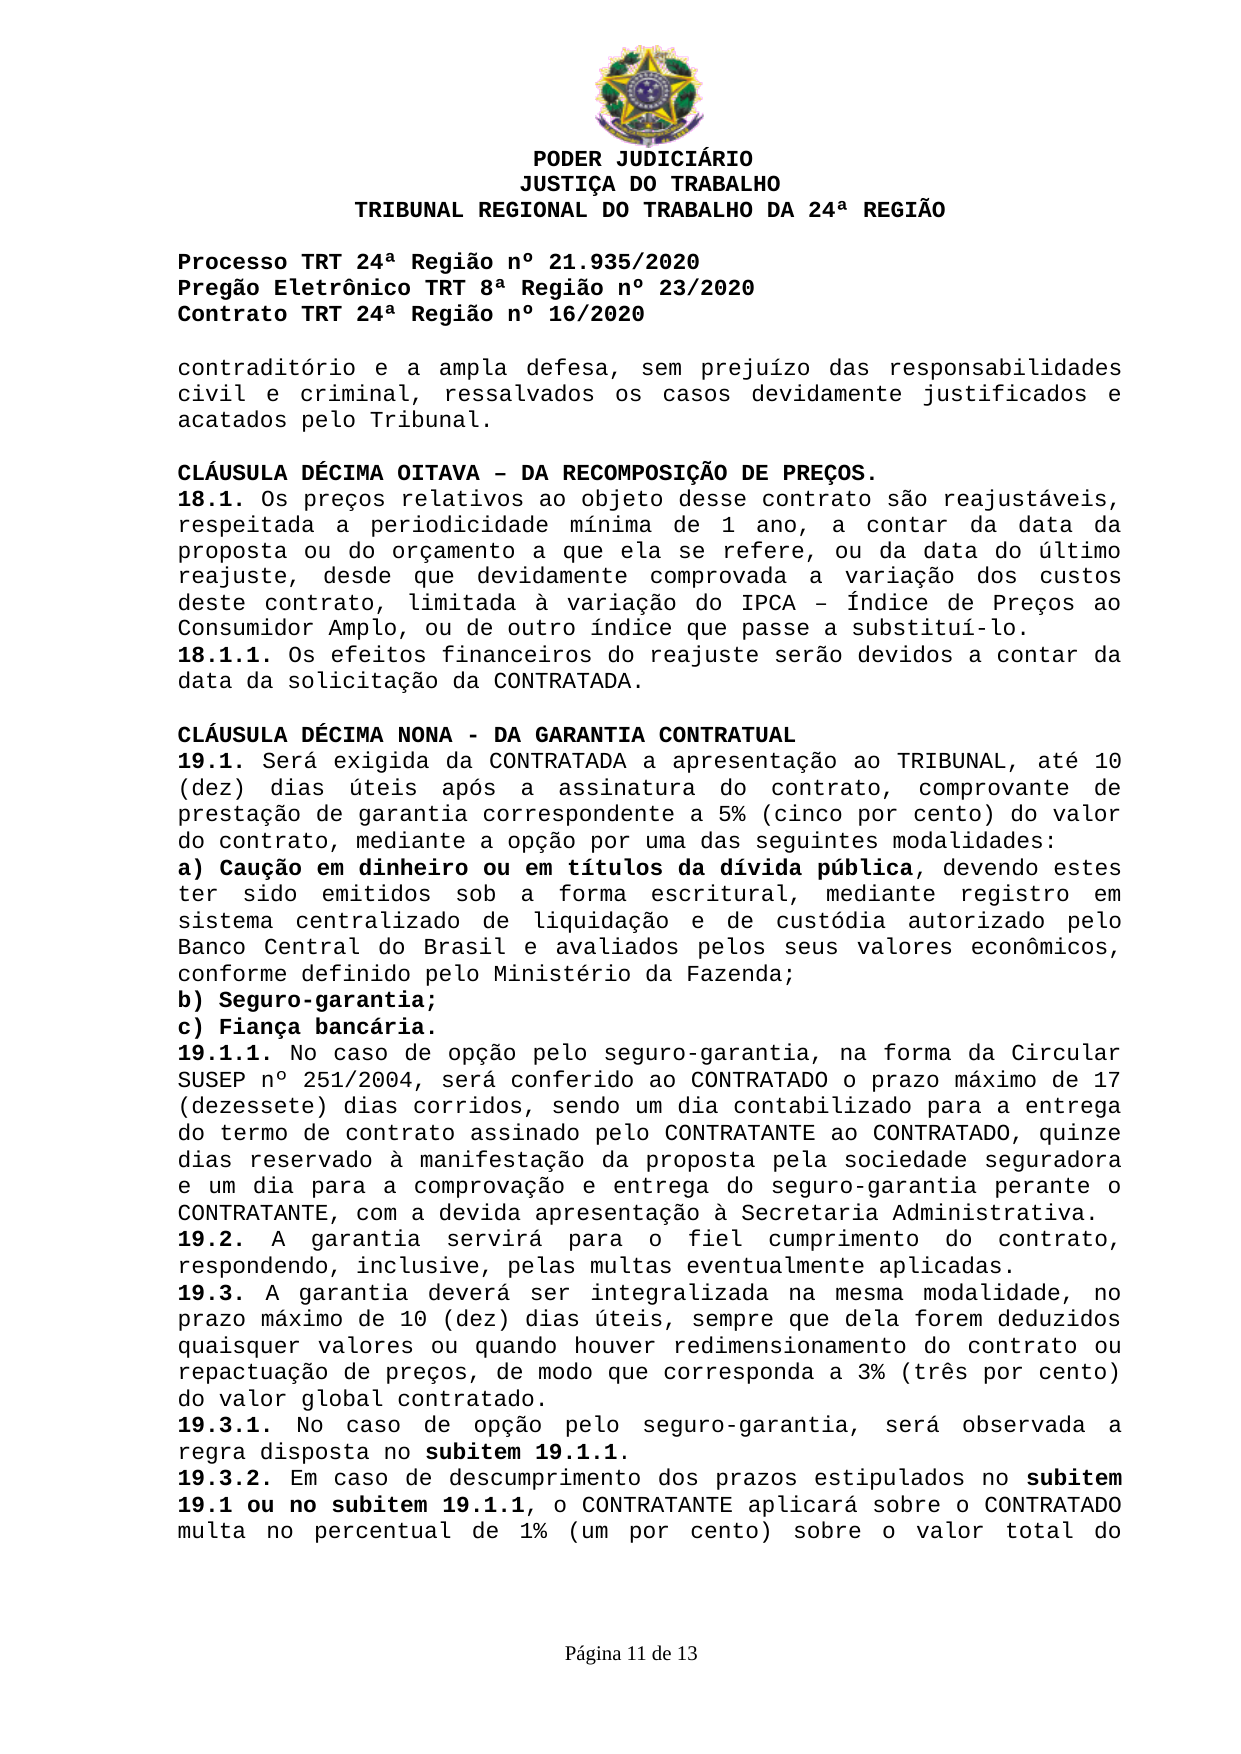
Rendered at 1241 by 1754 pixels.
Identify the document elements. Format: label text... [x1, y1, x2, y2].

list 19.3. A garantia deverá ser integralizada na mesma modalidade, no prazo máximo de 10 (dez) dias úteis, sempre que dela forem deduzidos quaisquer valores ou quando houver redimensionamento do contrato ou repactuação de preços, de modo que corresponda a 3% (três por cento) do valor global contratado. [177, 1280, 1122, 1413]
list 19.3.1. No caso de opção pelo seguro-garantia, será observada a regra disposta no subitem 19.1.1. [177, 1413, 1122, 1466]
text contraditório e a ampla defesa, sem prejuízo das responsabilidades civil e criminal, ressalvados os casos devidamente justificados e acatados pelo Tribunal. [177, 356, 1122, 434]
subtitle CLÁUSULA DÉCIMA NONA - DA GARANTIA CONTRATUAL [177, 722, 1122, 749]
list a) Caução em dinheiro ou em títulos da dívida pública, devendo estes ter sido emitidos sob a forma escritural, mediante registro em sistema centralizado de liquidação e de custódia autorizado pelo Banco Central do Brasil e avaliados pelos seus valores econômicos, conforme definido pelo Ministério da Fazenda; [177, 855, 1122, 988]
list 19.2. A garantia servirá para o fiel cumprimento do contrato, respondendo, inclusive, pelas multas eventualmente aplicadas. [177, 1227, 1122, 1280]
list 19.3.2. Em caso de descumprimento dos prazos estipulados no subitem 19.1 ou no subitem 19.1.1, o CONTRATANTE aplicará sobre o CONTRATADO multa no percentual de 1% (um por cento) sobre o valor total do [177, 1466, 1122, 1546]
picture [595, 45, 704, 148]
list c) Fiança bancária. [177, 1014, 1122, 1041]
list 18.1.1. Os efeitos financeiros do reajuste serão devidos a contar da data da solicitação da CONTRATADA. [177, 643, 1122, 696]
text CLÁUSULA DÉCIMA OITAVA – DA RECOMPOSIÇÃO DE PREÇOS. [177, 461, 1122, 487]
list 18.1. Os preços relativos ao objeto desse contrato são reajustáveis, respeitada a periodicidade mínima de 1 ano, a contar da data da proposta ou do orçamento a que ela se refere, ou da data do último reajuste, desde que devidamente comprovada a variação dos custos deste contrato, limitada à variação do IPCA – Índice de Preços ao Consumidor Amplo, ou de outro índice que passe a substituí-lo. [177, 487, 1122, 643]
text 19.1. Será exigida da CONTRATADA a apresentação ao TRIBUNAL, até 10 (dez) dias úteis após a assinatura do contrato, comprovante de prestação de garantia correspondente a 5% (cinco por cento) do valor do contrato, mediante a opção por uma das seguintes modalidades: [177, 749, 1122, 855]
list 19.1.1. No caso de opção pelo seguro-garantia, na forma da Circular SUSEP nº 251/2004, será conferido ao CONTRATADO o prazo máximo de 17 (dezessete) dias corridos, sendo um dia contabilizado para a entrega do termo de contrato assinado pelo CONTRATANTE ao CONTRATADO, quinze dias reservado à manifestação da proposta pela sociedade seguradora e um dia para a comprovação e entrega do seguro-garantia perante o CONTRATANTE, com a devida apresentação à Secretaria Administrativa. [177, 1041, 1122, 1227]
list b) Seguro-garantia; [177, 988, 1122, 1014]
